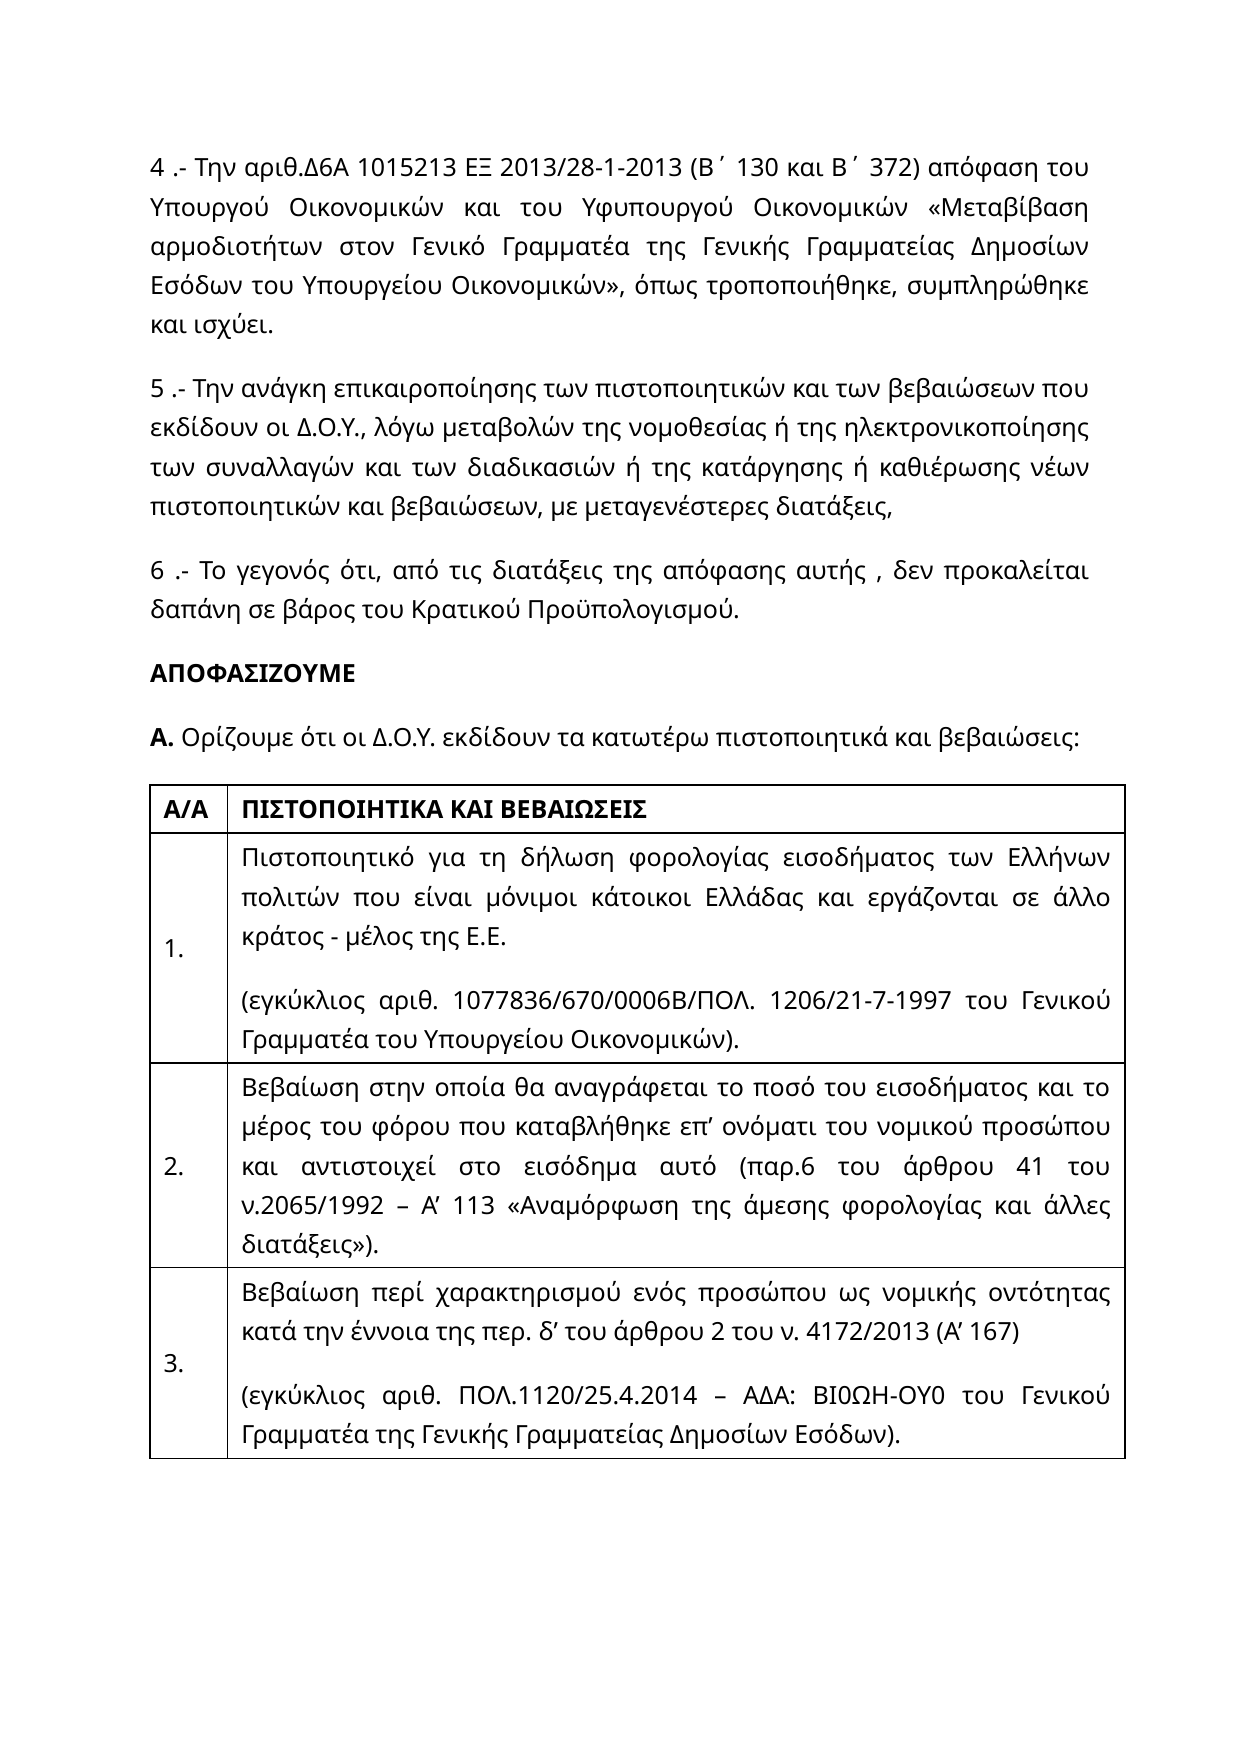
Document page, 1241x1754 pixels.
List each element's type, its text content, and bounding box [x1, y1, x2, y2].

text Α. Ορίζουμε ότι οι Δ.Ο.Υ. εκδίδουν τα κατωτέρω πιστοποιητικά και βεβαιώσεις: [150, 720, 1090, 754]
text ΑΠΟΦΑΣΙΖΟΥΜΕ [150, 656, 1090, 690]
table_cell Βεβαίωση στην οποία θα αναγράφεται το ποσό του εισοδήματος και το μέρος του φόρου που καταβλήθηκε επ’ ονόματι του νομικού προσώπου και αντιστοιχεί στο εισόδημα αυτό (παρ.6 του άρθρου 41 του ν.2065/1992 – Α’ 113 «Αναμόρφωση της άμεσης φορολογίας και άλλες διατάξεις»). [228, 1064, 1124, 1267]
table_header Α/Α [151, 786, 227, 832]
table_cell Πιστοποιητικό για τη δήλωση φορολογίας εισοδήματος των Ελλήνων πολιτών που είναι μόνιμοι κάτοικοι Ελλάδας και εργάζονται σε άλλο κράτος - μέλος της Ε.Ε. (εγκύκλιος αριθ. 1077836/670/0006Β/ΠΟΛ. 1206/21-7-1997 του Γενικού Γραμματέα του Υπουργείου Οικονομικών). [228, 834, 1124, 1062]
table_cell 1. [151, 834, 227, 1062]
table_cell 2. [151, 1064, 227, 1267]
table_header ΠΙΣΤΟΠΟΙΗΤΙΚΑ ΚΑΙ ΒΕΒΑΙΩΣΕΙΣ [228, 786, 1124, 832]
table_cell 3. [151, 1268, 227, 1457]
text 6 .- Το γεγονός ότι, από τις διατάξεις της απόφασης αυτής , δεν προκαλείται δαπάνη σε βάρος του Κρατικού Προϋπολογισμού. [150, 552, 1090, 626]
text 5 .- Την ανάγκη επικαιροποίησης των πιστοποιητικών και των βεβαιώσεων που εκδίδουν οι Δ.Ο.Υ., λόγω μεταβολών της νομοθεσίας ή της ηλεκτρονικοποίησης των συναλλαγών και των διαδικασιών ή της κατάργησης ή καθιέρωσης νέων πιστοποιητικών και βεβαιώσεων, με μεταγενέστερες διατάξεις, [150, 371, 1090, 522]
text 4 .- Την αριθ.Δ6Α 1015213 ΕΞ 2013/28-1-2013 (Β΄ 130 και Β΄ 372) απόφαση του Υπουργού Οικονομικών και του Υφυπουργού Οικονομικών «Μεταβίβαση αρμοδιοτήτων στον Γενικό Γραμματέα της Γενικής Γραμματείας Δημοσίων Εσόδων του Υπουργείου Οικονομικών», όπως τροποποιήθηκε, συμπληρώθηκε και ισχύει. [150, 150, 1090, 341]
table_cell Βεβαίωση περί χαρακτηρισμού ενός προσώπου ως νομικής οντότητας κατά την έννοια της περ. δ’ του άρθρου 2 του ν. 4172/2013 (Α’ 167) (εγκύκλιος αριθ. ΠΟΛ.1120/25.4.2014 – ΑΔΑ: ΒΙ0ΩΗ-ΟΥ0 του Γενικού Γραμματέα της Γενικής Γραμματείας Δημοσίων Εσόδων). [228, 1268, 1124, 1457]
